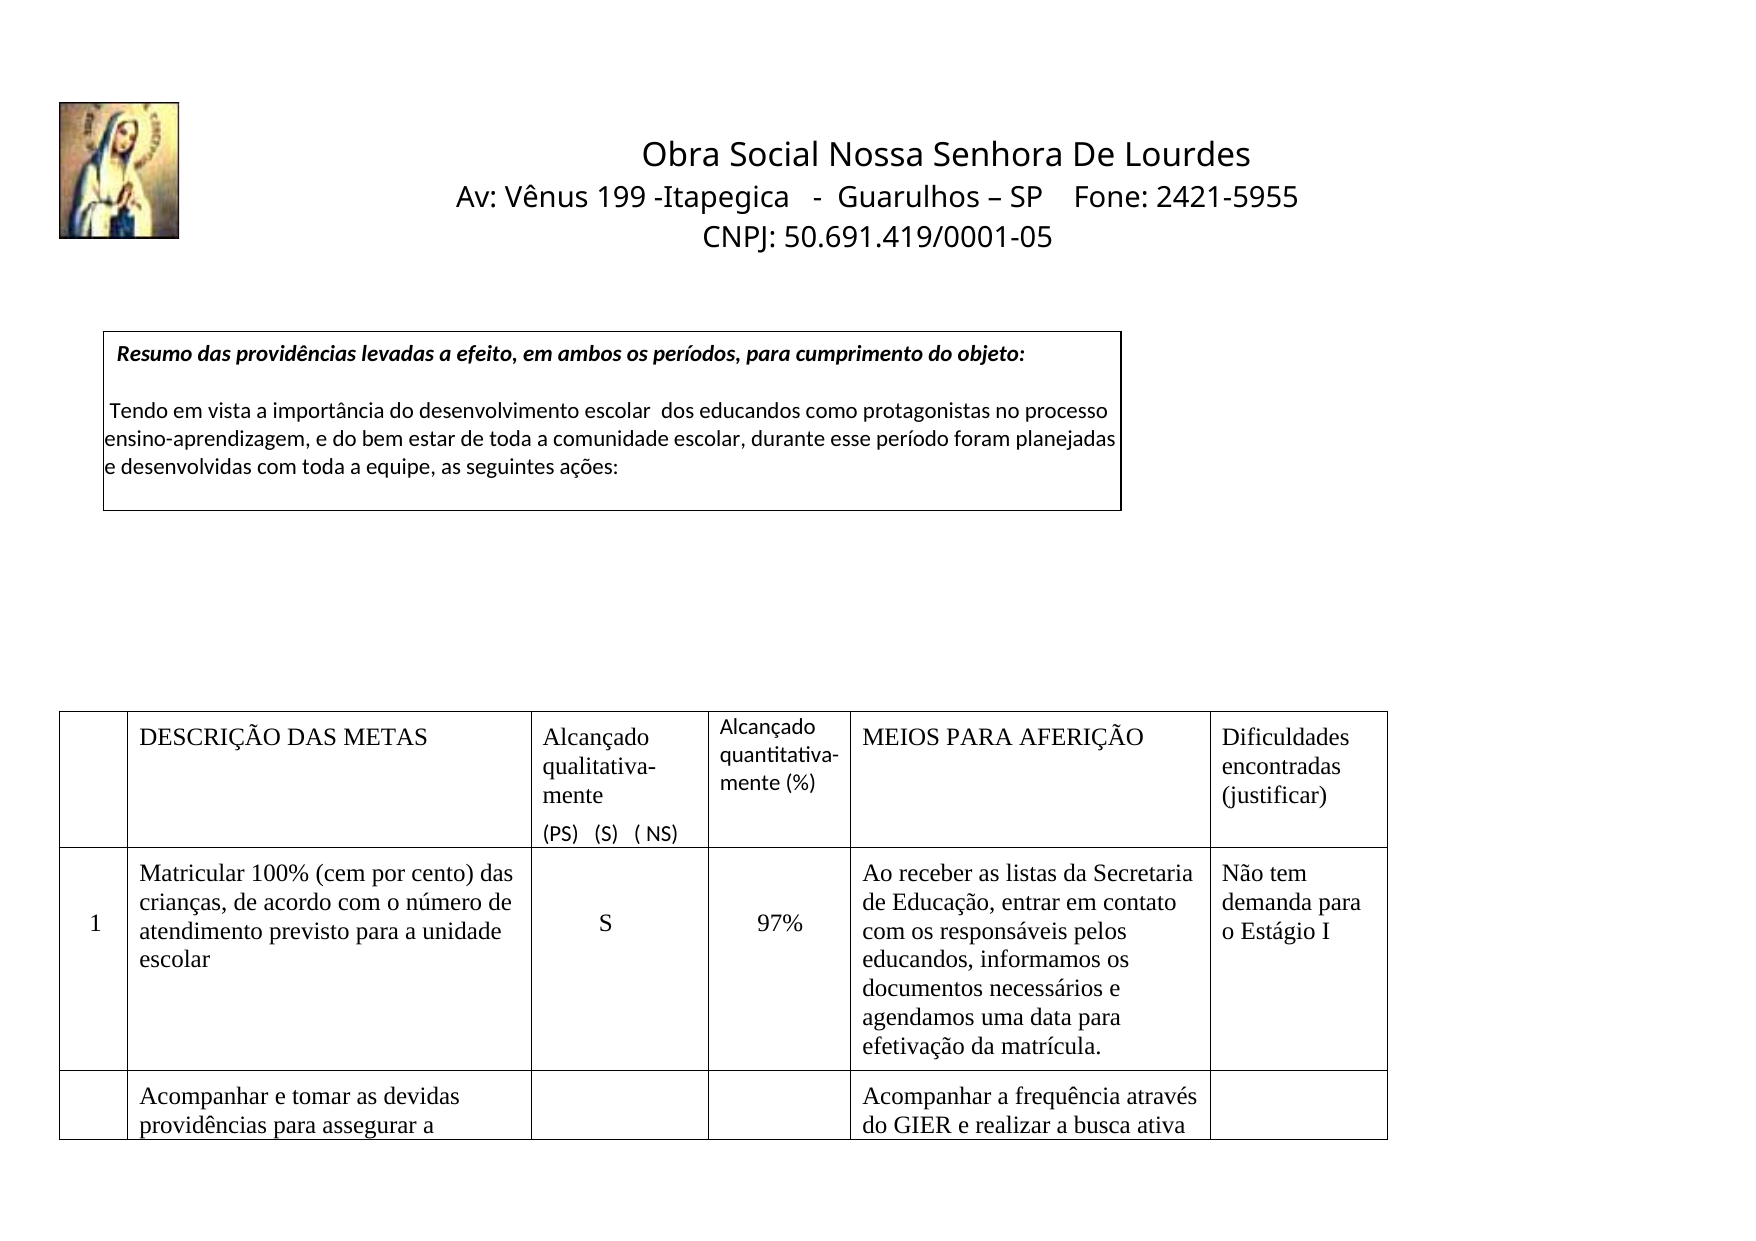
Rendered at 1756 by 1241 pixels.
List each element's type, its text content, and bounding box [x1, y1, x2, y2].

table_header Dificuldades encontradas (justificar) [1211, 712, 1387, 847]
table_cell 1 [60, 848, 127, 1070]
table_cell Matricular 100% (cem por cento) das crianças, de acordo com o número de atendimento previsto para a unidade escolar [128, 848, 531, 1070]
text Tendo em vista a importância do desenvolvimento escolar dos educandos como protagonistas no processo ensino-aprendizagem, e do bem estar de toda a comunidade escolar, durante esse período foram planejadas e desenvolvidas com toda a equipe, as seguintes ações: [104, 396, 1120, 480]
table_header Alcançado quantitativa- mente (%) [709, 712, 850, 847]
table_header DESCRIÇÃO DAS METAS [128, 712, 531, 847]
table_cell Acompanhar a frequência através do GIER e realizar a busca ativa [851, 1071, 1210, 1139]
table_cell Não tem demanda para o Estágio I [1211, 848, 1387, 1070]
table_header [60, 712, 127, 847]
table_header MEIOS PARA AFERIÇÃO [851, 712, 1210, 847]
table_cell S [532, 848, 708, 1070]
table_cell [60, 1071, 127, 1139]
table_cell [709, 1071, 850, 1139]
table_cell 97% [709, 848, 850, 1070]
table_cell Ao receber as listas da Secretaria de Educação, entrar em contato com os responsáveis pelos educandos, informamos os documentos necessários e agendamos uma data para efetivação da matrícula. [851, 848, 1210, 1070]
text Resumo das providências levadas a efeito, em ambos os períodos, para cumprimento do objeto: [117, 339, 1120, 367]
table_cell [1211, 1071, 1387, 1139]
table_cell Acompanhar e tomar as devidas providências para assegurar a [128, 1071, 531, 1139]
table_header Alcançado qualitativa- mente (PS) (S) ( NS) [532, 712, 708, 847]
table_cell [532, 1071, 708, 1139]
